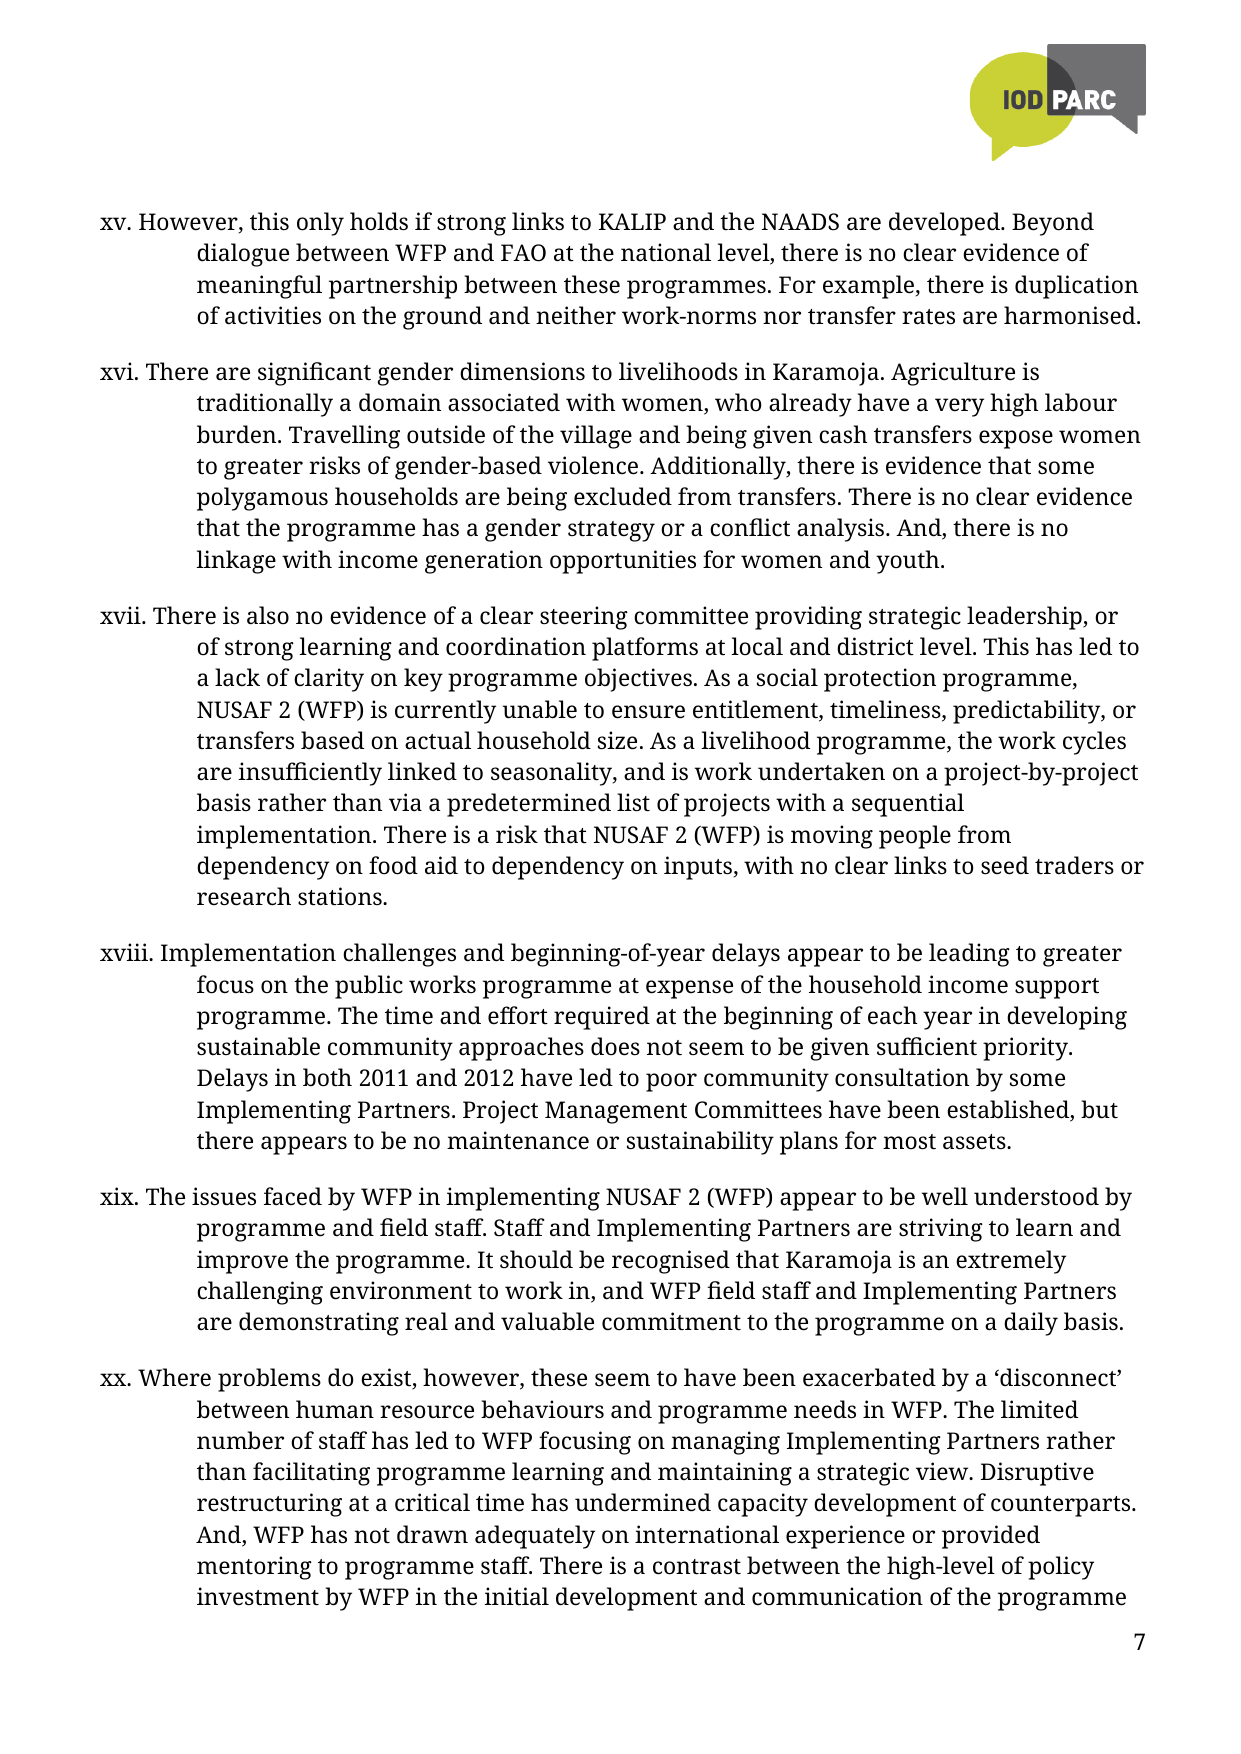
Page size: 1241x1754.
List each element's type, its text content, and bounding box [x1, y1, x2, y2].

list There are significant gender dimensions to livelihoods in Karamoja. Agriculture is traditionally a domain associated with women, who already have a very high labour burden. Travelling outside of the village and being given cash transfers expose women to greater risks of gender-based violence. Additionally, there is evidence that some polygamous households are being excluded from transfers. There is no clear evidence that the programme has a gender strategy or a conflict analysis. And, there is no linkage with income generation opportunities for women and youth. [100, 356, 1146, 575]
list Where problems do exist, however, these seem to have been exacerbated by a ‘disconnect’ between human resource behaviours and programme needs in WFP. The limited number of staff has led to WFP focusing on managing Implementing Partners rather than facilitating programme learning and maintaining a strategic view. Disruptive restructuring at a critical time has undermined capacity development of counterparts. And, WFP has not drawn adequately on international experience or provided mentoring to programme staff. There is a contrast between the high-level of policy investment by WFP in the initial development and communication of the programme [100, 1362, 1146, 1612]
list However, this only holds if strong links to KALIP and the NAADS are developed. Beyond dialogue between WFP and FAO at the national level, there is no clear evidence of meaningful partnership between these programmes. For example, there is duplication of activities on the ground and neither work-norms nor transfer rates are harmonised. [100, 206, 1146, 331]
list There is also no evidence of a clear steering committee providing strategic leadership, or of strong learning and coordination platforms at local and district level. This has led to a lack of clarity on key programme objectives. As a social protection programme, NUSAF 2 (WFP) is currently unable to ensure entitlement, timeliness, predictability, or transfers based on actual household size. As a livelihood programme, the work cycles are insufficiently linked to seasonality, and is work undertaken on a project-by-project basis rather than via a predetermined list of projects with a sequential implementation. There is a risk that NUSAF 2 (WFP) is moving people from dependency on food aid to dependency on inputs, with no clear links to seed traders or research stations. [100, 600, 1146, 912]
list Implementation challenges and beginning-of-year delays appear to be leading to greater focus on the public works programme at expense of the household income support programme. The time and effort required at the beginning of each year in developing sustainable community approaches does not seem to be given sufficient priority. Delays in both 2011 and 2012 have led to poor community consultation by some Implementing Partners. Project Management Committees have been established, but there appears to be no maintenance or sustainability plans for most assets. [100, 937, 1146, 1156]
list The issues faced by WFP in implementing NUSAF 2 (WFP) appear to be well understood by programme and field staff. Staff and Implementing Partners are striving to learn and improve the programme. It should be recognised that Karamoja is an extremely challenging environment to work in, and WFP field staff and Implementing Partners are demonstrating real and valuable commitment to the programme on a daily basis. [100, 1181, 1146, 1337]
